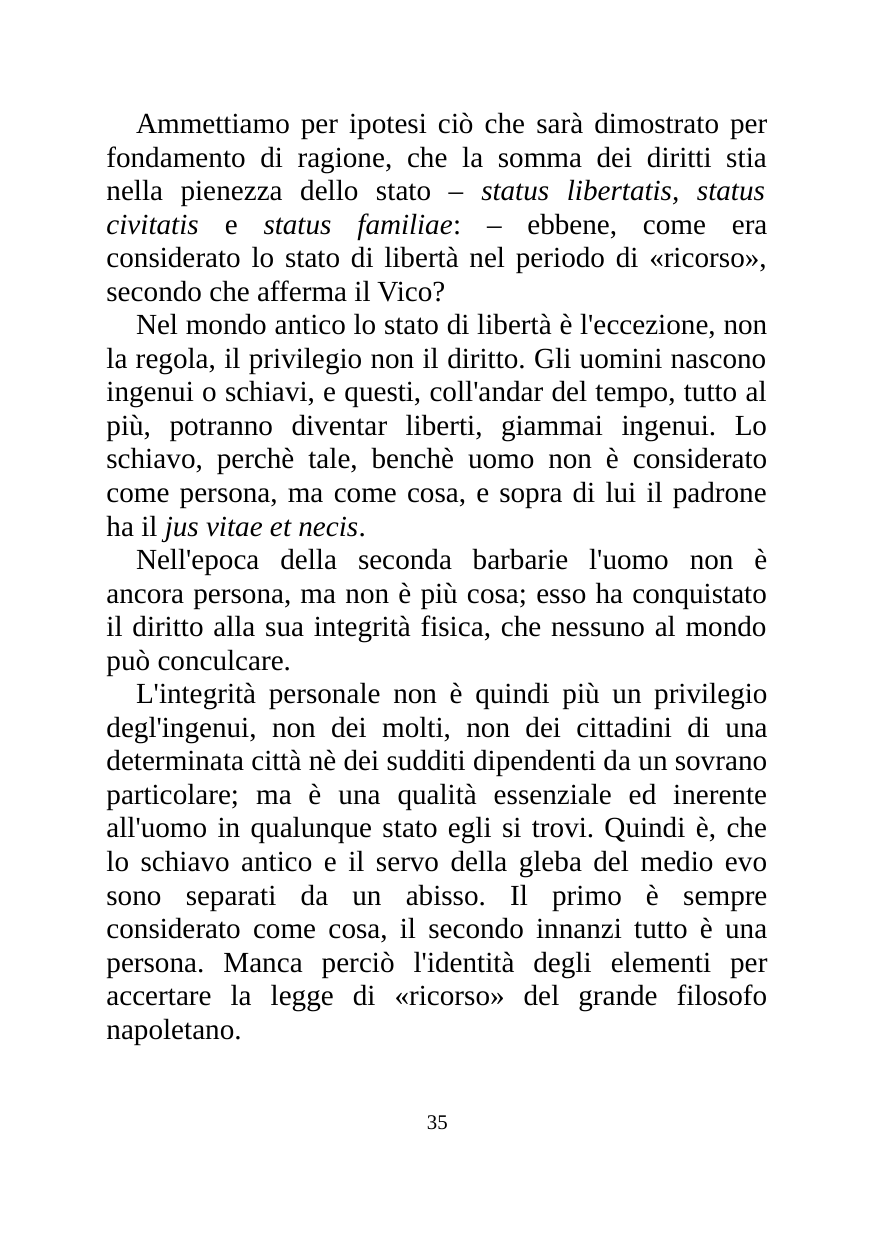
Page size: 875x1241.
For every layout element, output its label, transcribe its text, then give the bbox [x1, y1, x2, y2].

text Ammettiamo per ipotesi ciò che sarà dimostrato per fondamento di ragione, che la somma dei diritti stia nella pienezza dello stato – status libertatis, status civitatis e status familiae: – ebbene, come era considerato lo stato di libertà nel periodo di «ricorso», secondo che afferma il Vico? [106, 106, 768, 307]
text L'integrità personale non è quindi più un privilegio degl'ingenui, non dei molti, non dei cittadini di una determinata città nè dei sudditi dipendenti da un sovrano particolare; ma è una qualità essenziale ed inerente all'uomo in qualunque stato egli si trovi. Quindi è, che lo schiavo antico e il servo della gleba del medio evo sono separati da un abisso. Il primo è sempre considerato come cosa, il secondo innanzi tutto è una persona. Manca perciò l'identità degli elementi per accertare la legge di «ricorso» del grande filosofo napoletano. [106, 676, 768, 1045]
text Nel mondo antico lo stato di libertà è l'eccezione, non la regola, il privilegio non il diritto. Gli uomini nascono ingenui o schiavi, e questi, coll'andar del tempo, tutto al più, potranno diventar liberti, giammai ingenui. Lo schiavo, perchè tale, benchè uomo non è considerato come persona, ma come cosa, e sopra di lui il padrone ha il jus vitae et necis. [106, 307, 768, 542]
text Nell'epoca della seconda barbarie l'uomo non è ancora persona, ma non è più cosa; esso ha conquistato il diritto alla sua integrità fisica, che nessuno al mondo può conculcare. [106, 542, 768, 676]
